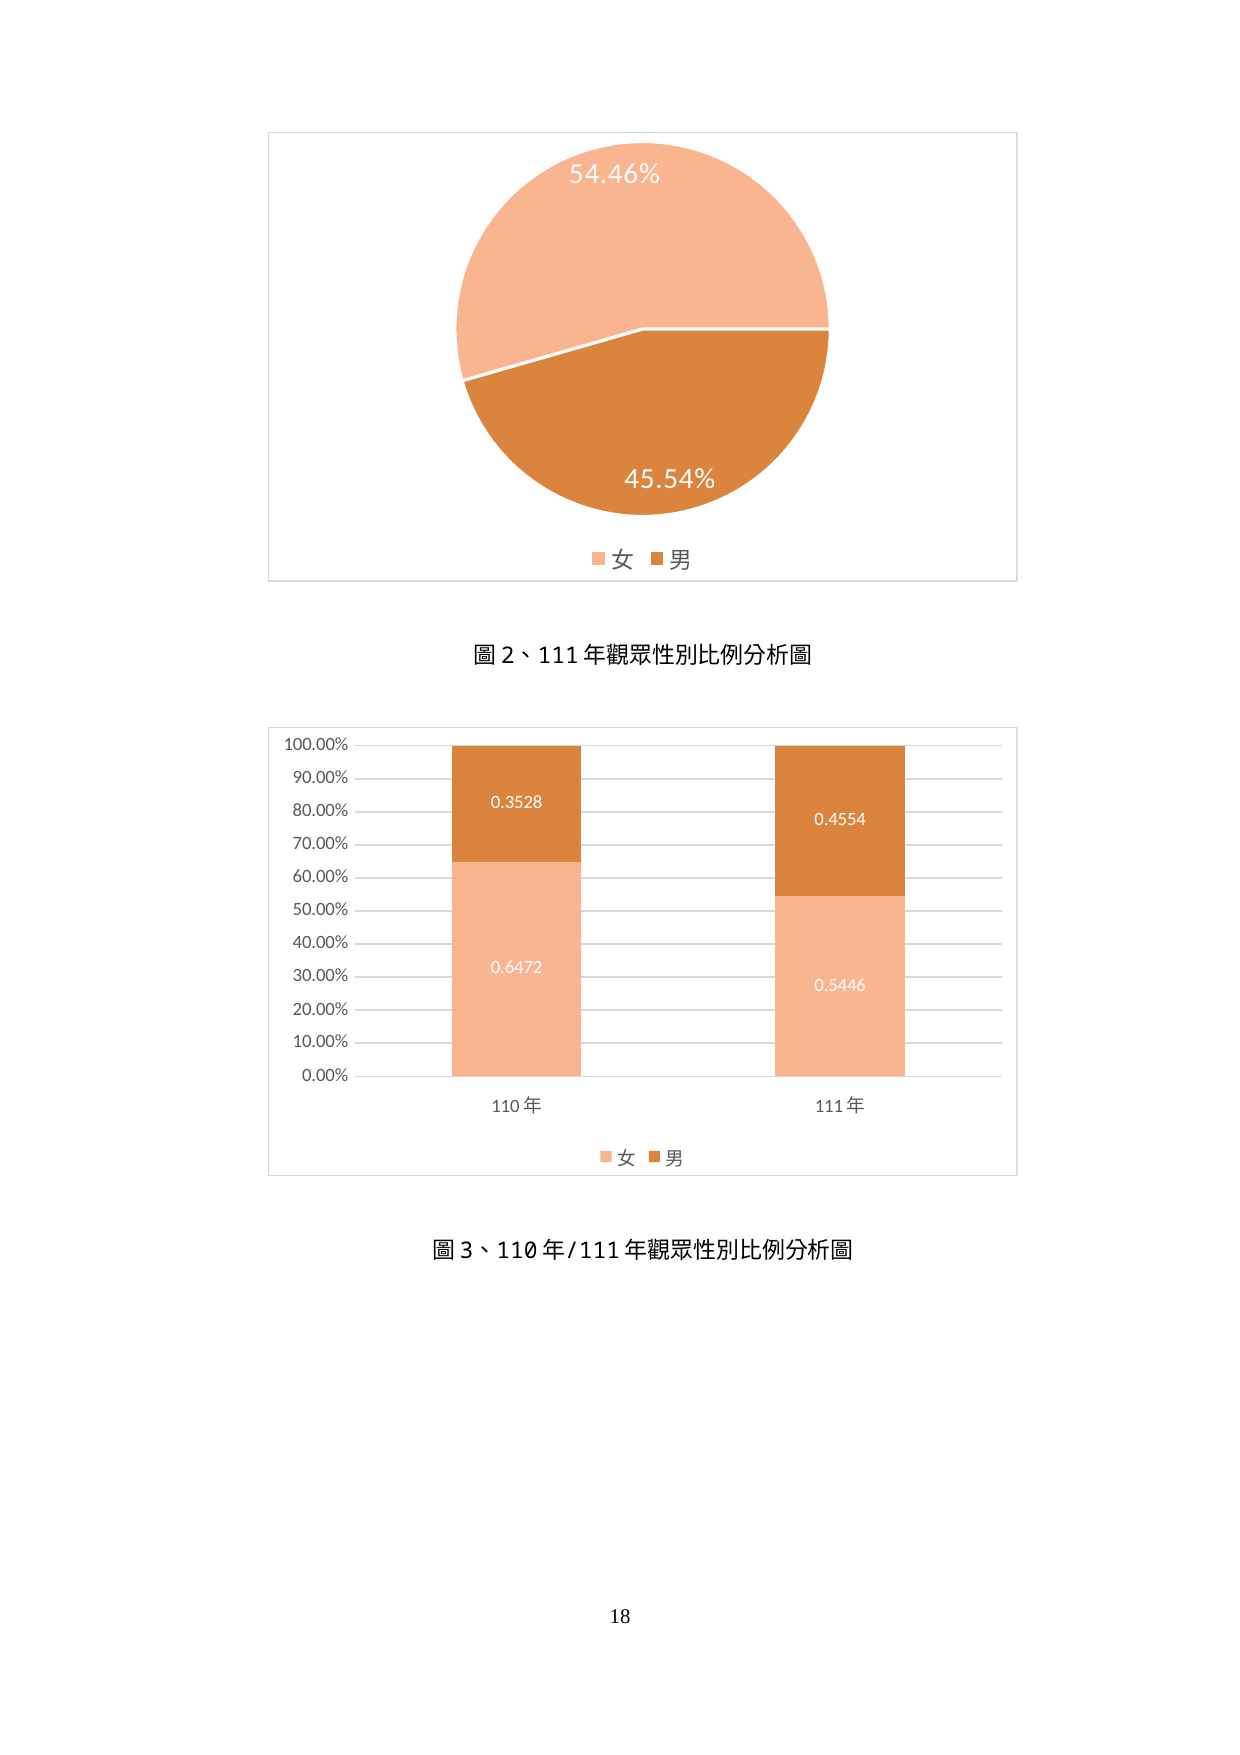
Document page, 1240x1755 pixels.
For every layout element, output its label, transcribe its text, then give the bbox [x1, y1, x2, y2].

text 圖2、111年觀眾性別比例分析圖 [187, 612, 1052, 674]
text 圖3、110年/111年觀眾性別比例分析圖 [187, 1207, 1052, 1269]
